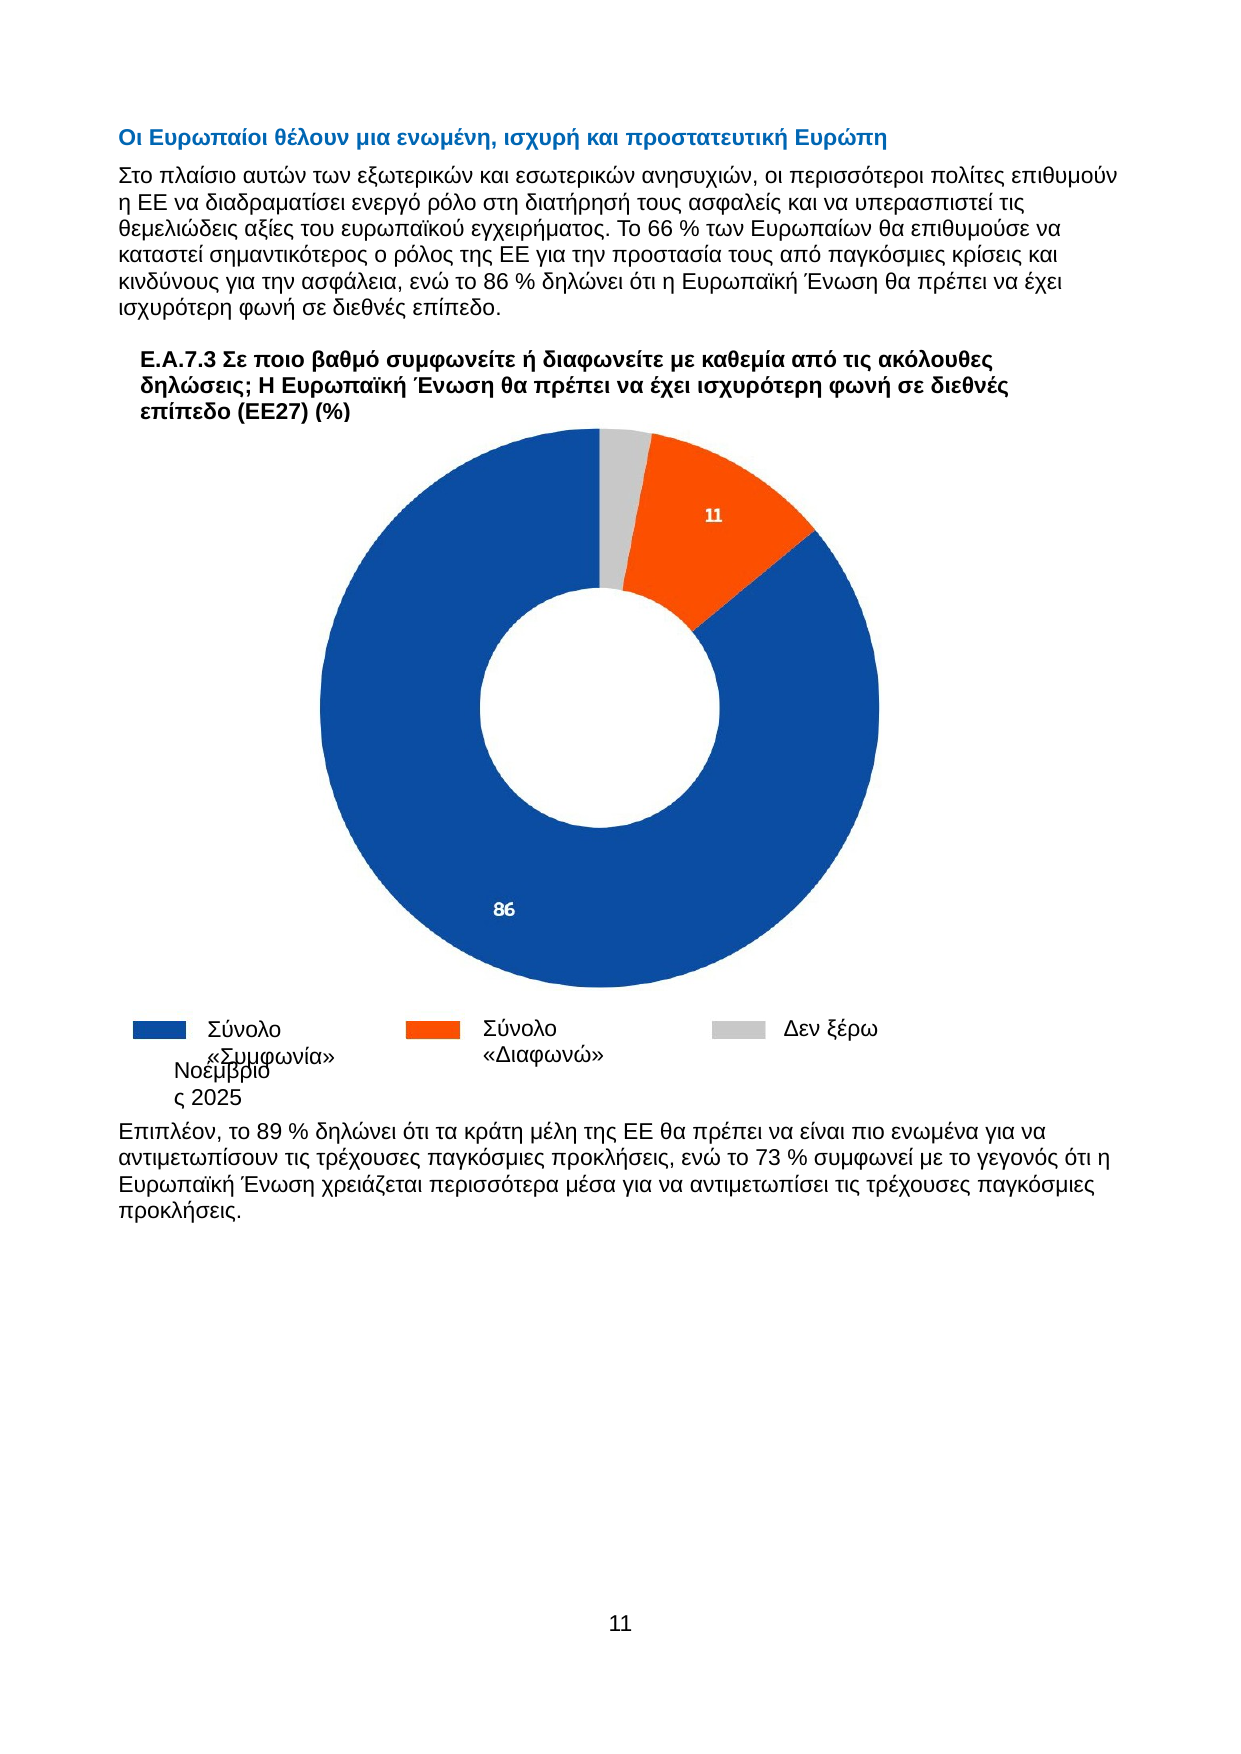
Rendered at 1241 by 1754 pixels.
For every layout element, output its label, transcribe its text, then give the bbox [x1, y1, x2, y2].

picture [310, 422, 882, 991]
text Οι Ευρωπαίοι θέλουν μια ενωμένη, ισχυρή και προστατευτική Ευρώπη [118, 124, 1122, 150]
text Επιπλέον, το 89 % δηλώνει ότι τα κράτη μέλη της ΕΕ θα πρέπει να είναι πιο ενωμένα για να αντιμετωπίσουν τις τρέχουσες παγκόσμιες προκλήσεις, ενώ το 73 % συμφωνεί με το γεγονός ότι η Ευρωπαϊκή Ένωση χρειάζεται περισσότερα μέσα για να αντιμετωπίσει τις τρέχουσες παγκόσμιες προκλήσεις. [118, 332, 1122, 1223]
text Στο πλαίσιο αυτών των εξωτερικών και εσωτερικών ανησυχιών, οι περισσότεροι πολίτες επιθυμούν η ΕΕ να διαδραματίσει ενεργό ρόλο στη διατήρησή τους ασφαλείς και να υπερασπιστεί τις θεμελιώδεις αξίες του ευρωπαϊκού εγχειρήματος. Το 66 % των Ευρωπαίων θα επιθυμούσε να καταστεί σημαντικότερος ο ρόλος της ΕΕ για την προστασία τους από παγκόσμιες κρίσεις και κινδύνους για την ασφάλεια, ενώ το 86 % δηλώνει ότι η Ευρωπαϊκή Ένωση θα πρέπει να έχει ισχυρότερη φωνή σε διεθνές επίπεδο. [118, 162, 1122, 320]
picture [118, 1008, 766, 1046]
